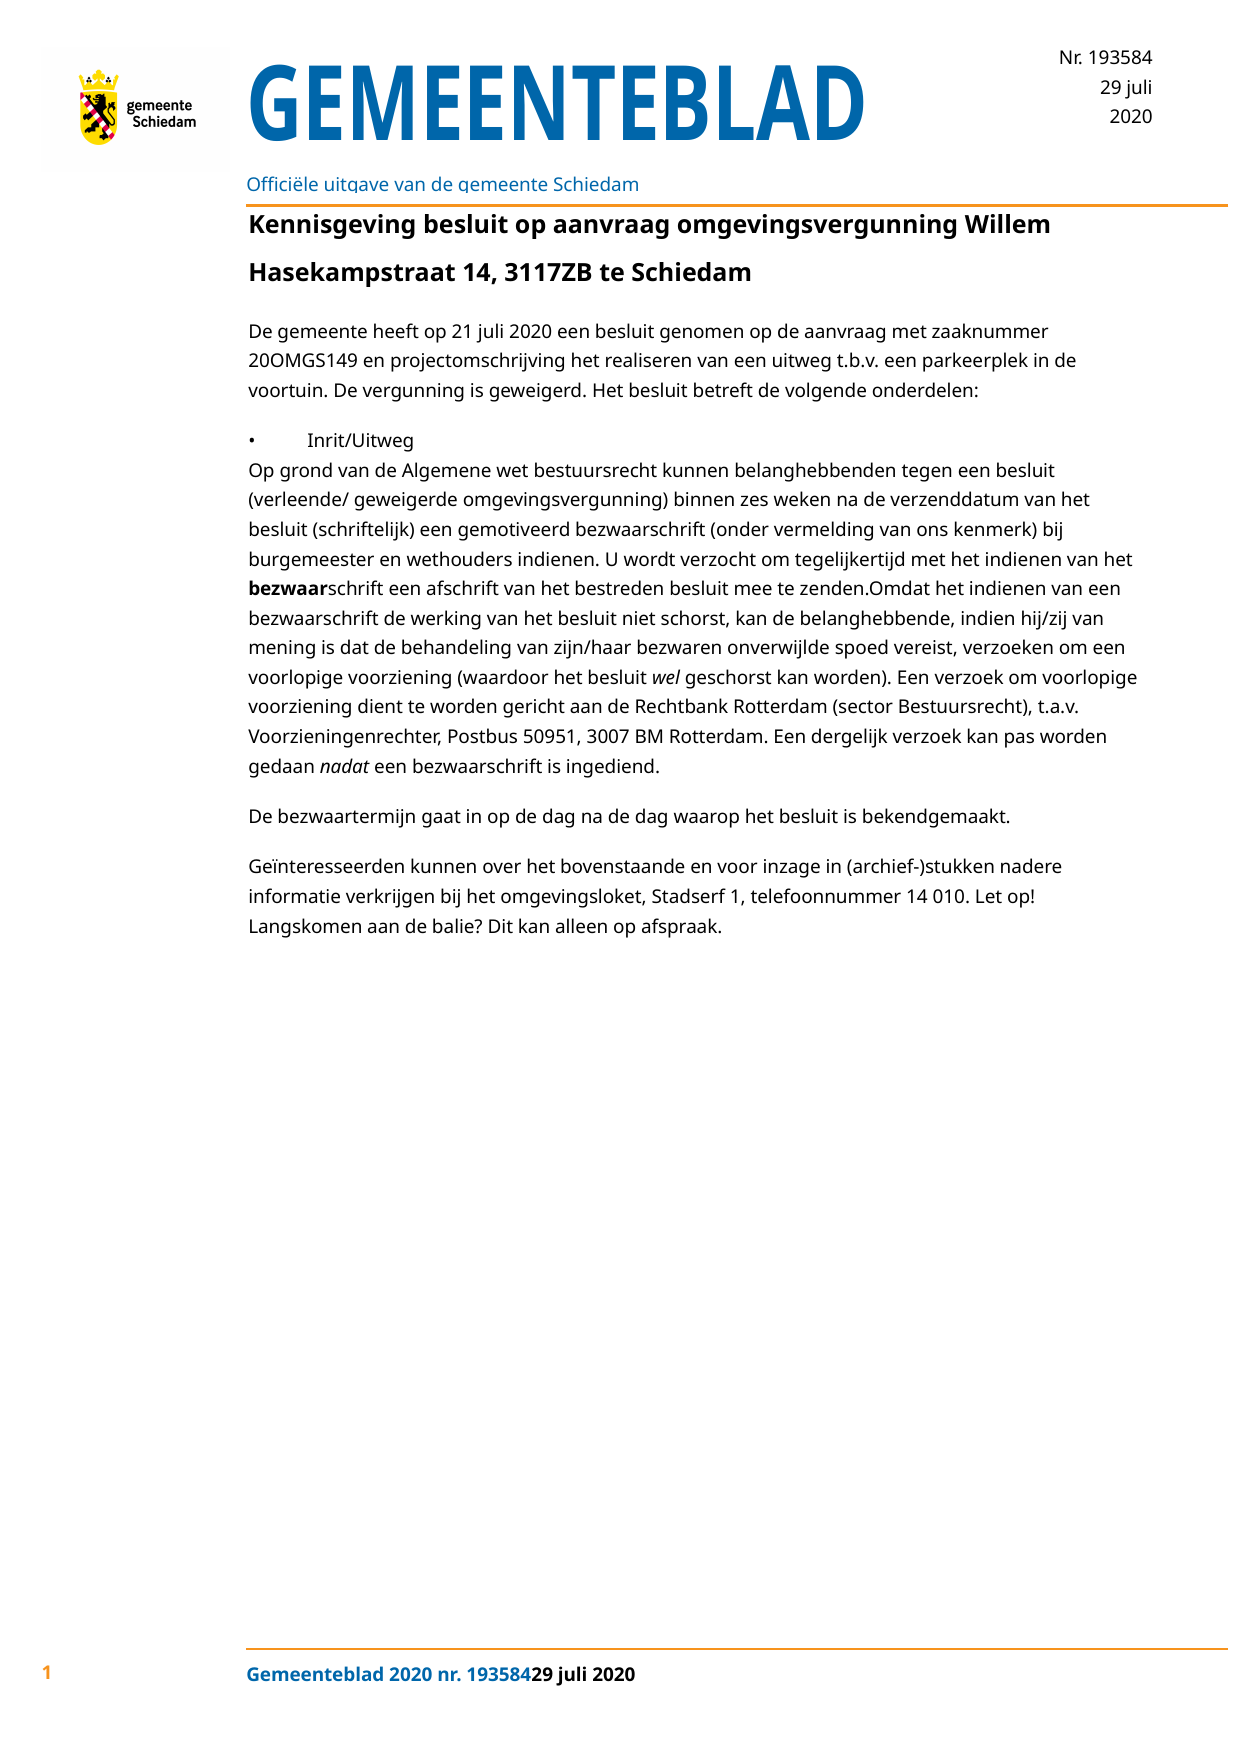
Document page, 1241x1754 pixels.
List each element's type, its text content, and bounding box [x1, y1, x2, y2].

text Op grond van de Algemene wet bestuursrecht kunnen belanghebbenden tegen een besluit (verleende/ geweigerde omgevingsvergunning) binnen zes weken na de verzenddatum van het besluit (schriftelijk) een gemotiveerd bezwaarschrift (onder vermelding van ons kenmerk) bij burgemeester en wethouders indienen. U wordt verzocht om tegelijkertijd met het indienen van het bezwaarschrift een afschrift van het bestreden besluit mee te zenden.Omdat het indienen van een bezwaarschrift de werking van het besluit niet schorst, kan de belanghebbende, indien hij/zij van mening is dat de behandeling van zijn/haar bezwaren onverwijlde spoed vereist, verzoeken om een voorlopige voorziening (waardoor het besluit wel geschorst kan worden). Een verzoek om voorlopige voorziening dient te worden gericht aan de Rechtbank Rotterdam (sector Bestuursrecht), t.a.v. Voorzieningenrechter, Postbus 50951, 3007 BM Rotterdam. Een dergelijk verzoek kan pas worden gedaan nadat een bezwaarschrift is ingediend. [248, 457, 1152, 779]
text Geïnteresseerden kunnen over het bovenstaande en voor inzage in (archief-)stukken nadere informatie verkrijgen bij het omgevingsloket, Stadserf 1, telefoonnummer 14 010. Let op! Langskomen aan de balie? Dit kan alleen op afspraak. [248, 854, 1152, 939]
text Kennisgeving besluit op aanvraag omgevingsvergunning Willem Hasekampstraat 14, 3117ZB te Schiedam [248, 207, 1152, 288]
text De gemeente heeft op 21 juli 2020 een besluit genomen op de aanvraag met zaaknummer 20OMGS149 en projectomschrijving het realiseren van een uitweg t.b.v. een parkeerplek in de voortuin. De vergunning is geweigerd. Het besluit betreft de volgende onderdelen: [248, 318, 1152, 403]
text De bezwaartermijn gaat in op de dag na de dag waarop het besluit is bekendgemaakt. [248, 803, 1152, 829]
list Inrit/Uitweg [248, 427, 1152, 453]
picture [41, 47, 231, 172]
